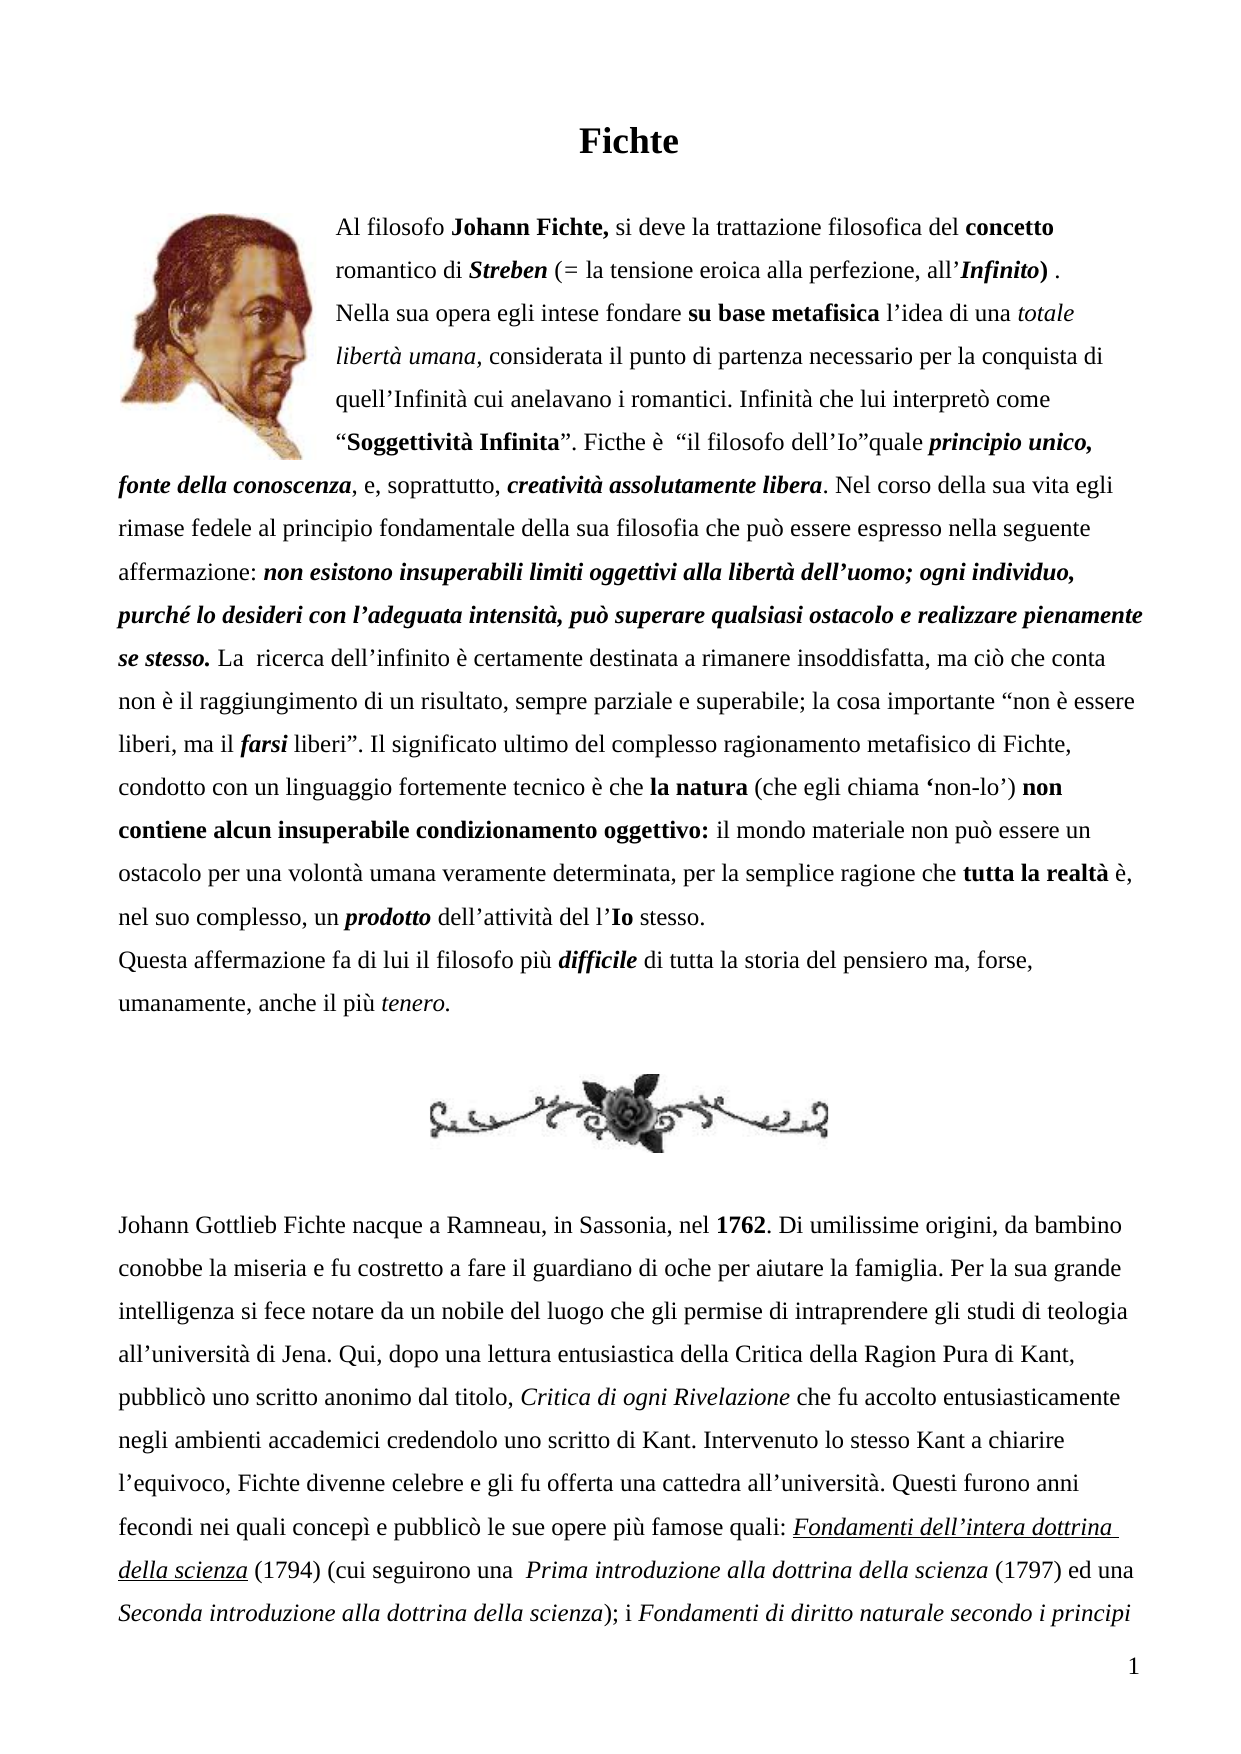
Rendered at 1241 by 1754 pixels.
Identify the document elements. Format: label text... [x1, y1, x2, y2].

text Nella sua opera egli intese fondare su base metafisica l’idea di una totale libertà umana, considerata il punto di partenza necessario per la conquista di quell’Infinità cui anelavano i romantici. Infinità che lui interpretò come “Soggettività Infinita”. Ficthe è “il filosofo dell’Io”quale principio unico, fonte della conoscenza, e, soprattutto, creatività assolutamente libera. Nel corso della sua vita egli rimase fedele al principio fondamentale della sua filosofia che può essere espresso nella seguente affermazione: non esistono insuperabili limiti oggettivi alla libertà dell’uomo; ogni individuo, purché lo desideri con l’adeguata intensità, può superare qualsiasi ostacolo e realizzare pienamente se stesso. La ricerca dell’infinito è certamente destinata a rimanere insoddisfatta, ma ciò che conta non è il raggiungimento di un risultato, sempre parziale e superabile; la cosa importante “non è essere liberi, ma il farsi liberi”. Il significato ultimo del complesso ragionamento metafisico di Fichte, condotto con un linguaggio fortemente tecnico è che la natura (che egli chiama ‘non-lo’) non contiene alcun insuperabile condizionamento oggettivo: il mondo materiale non può essere un ostacolo per una volontà umana veramente determinata, per la semplice ragione che tutta la realtà è, nel suo complesso, un prodotto dell’attività del l’Io stesso. [118, 298, 1148, 930]
picture [429, 1074, 829, 1153]
text Fichte [118, 118, 1140, 161]
text Questa affermazione fa di lui il filosofo più difficile di tutta la storia del pensiero ma, forse, umanamente, anche il più tenero. [118, 945, 1148, 1017]
picture [119, 213, 317, 460]
text Al filosofo Johann Fichte, si deve la trattazione filosofica del concetto romantico di Streben (= la tensione eroica alla perfezione, all’Infinito) . [118, 212, 1148, 283]
text Johann Gottlieb Fichte nacque a Ramneau, in Sassonia, nel 1762. Di umilissime origini, da bambino conobbe la miseria e fu costretto a fare il guardiano di oche per aiutare la famiglia. Per la sua grande intelligenza si fece notare da un nobile del luogo che gli permise di intraprendere gli studi di teologia all’università di Jena. Qui, dopo una lettura entusiastica della Critica della Ragion Pura di Kant, pubblicò uno scritto anonimo dal titolo, Critica di ogni Rivelazione che fu accolto entusiasticamente negli ambienti accademici credendolo uno scritto di Kant. Intervenuto lo stesso Kant a chiarire l’equivoco, Fichte divenne celebre e gli fu offerta una cattedra all’università. Questi furono anni fecondi nei quali concepì e pubblicò le sue opere più famose quali: Fondamenti dell’intera dottrina della scienza (1794) (cui seguirono una Prima introduzione alla dottrina della scienza (1797) ed una Seconda introduzione alla dottrina della scienza); i Fondamenti di diritto naturale secondo i principi [118, 1210, 1140, 1627]
